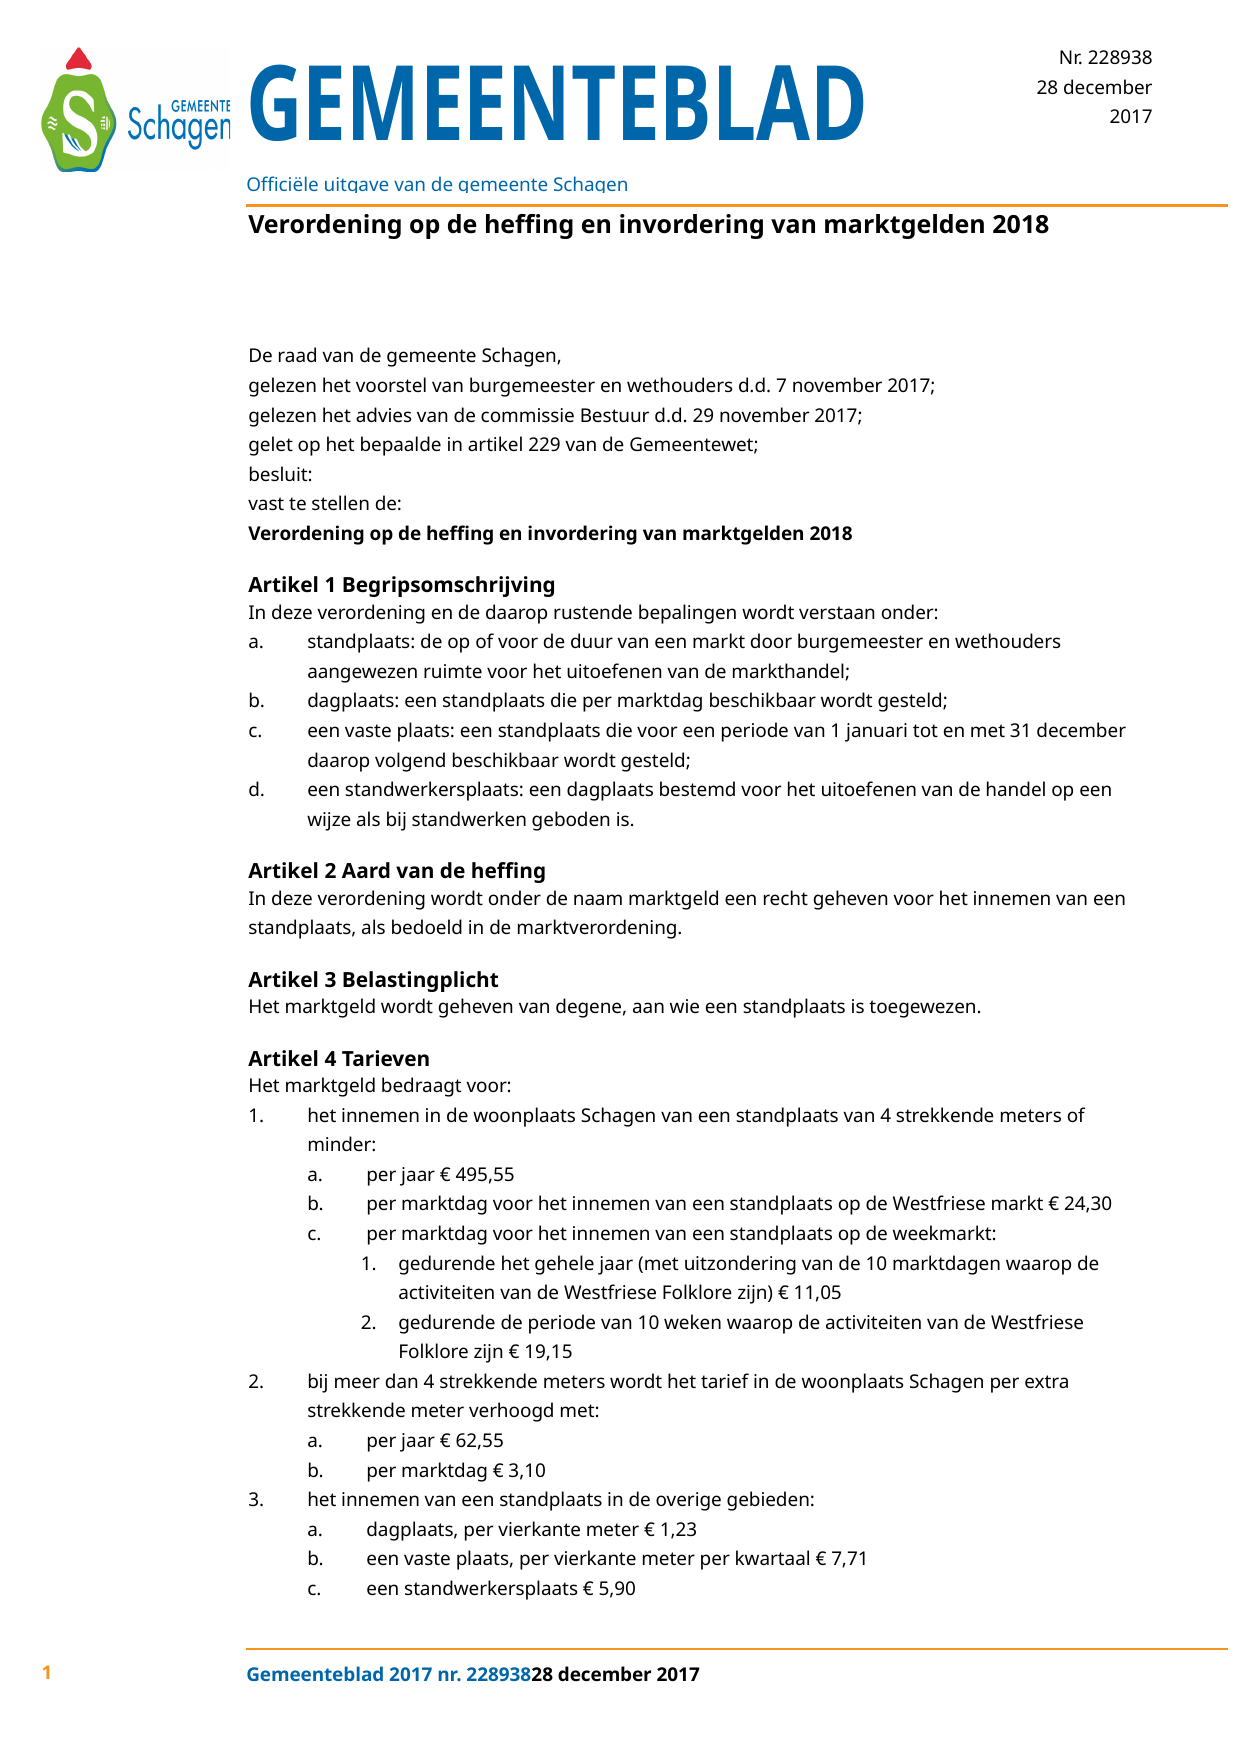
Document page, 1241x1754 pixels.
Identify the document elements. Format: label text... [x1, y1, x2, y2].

text Artikel 3 Belastingplicht [248, 965, 1152, 993]
picture [41, 47, 231, 172]
list per marktdag voor het innemen van een standplaats op de Westfriese markt € 24,30 [307, 1191, 1152, 1216]
text Artikel 2 Aard van de heffing [248, 856, 1152, 885]
text gelezen het advies van de commissie Bestuur d.d. 29 november 2017; [248, 402, 1152, 427]
list het innemen in de woonplaats Schagen van een standplaats van 4 strekkende meters of minder: [248, 1102, 1152, 1157]
list per marktdag voor het innemen van een standplaats op de weekmarkt: [307, 1220, 1152, 1246]
text gelezen het voorstel van burgemeester en wethouders d.d. 7 november 2017; [248, 372, 1152, 398]
text Artikel 4 Tarieven [248, 1044, 1152, 1072]
list bij meer dan 4 strekkende meters wordt het tarief in de woonplaats Schagen per extra strekkende meter verhoogd met: [248, 1368, 1152, 1423]
list het innemen van een standplaats in de overige gebieden: [248, 1486, 1152, 1512]
text Artikel 1 Begripsomschrijving [248, 571, 1152, 599]
text besluit: [248, 461, 1152, 487]
list standplaats: de op of voor de duur van een markt door burgemeester en wethouders aangewezen ruimte voor het uitoefenen van de markthandel; [248, 628, 1152, 684]
text Verordening op de heffing en invordering van marktgelden 2018 [248, 207, 1152, 241]
text Het marktgeld wordt geheven van degene, aan wie een standplaats is toegewezen. [248, 993, 1152, 1019]
list per marktdag € 3,10 [307, 1457, 1152, 1482]
text Het marktgeld bedraagt voor: [248, 1072, 1152, 1098]
list dagplaats, per vierkante meter € 1,23 [307, 1516, 1152, 1542]
text In deze verordening wordt onder de naam marktgeld een recht geheven voor het innemen van een standplaats, als bedoeld in de marktverordening. [248, 885, 1152, 940]
text gelet op het bepaalde in artikel 229 van de Gemeentewet; [248, 431, 1152, 457]
list een standwerkersplaats: een dagplaats bestemd voor het uitoefenen van de handel op een wijze als bij standwerken geboden is. [248, 776, 1152, 832]
list dagplaats: een standplaats die per marktdag beschikbaar wordt gesteld; [248, 688, 1152, 713]
list per jaar € 62,55 [307, 1427, 1152, 1453]
list een vaste plaats, per vierkante meter per kwartaal € 7,71 [307, 1546, 1152, 1571]
text Verordening op de heffing en invordering van marktgelden 2018 [248, 520, 1152, 546]
text De raad van de gemeente Schagen, [248, 343, 1152, 368]
list een standwerkersplaats € 5,90 [307, 1575, 1152, 1601]
list gedurende het gehele jaar (met uitzondering van de 10 marktdagen waarop de activiteiten van de Westfriese Folklore zijn) € 11,05 [361, 1250, 1152, 1305]
text In deze verordening en de daarop rustende bepalingen wordt verstaan onder: [248, 599, 1152, 625]
list een vaste plaats: een standplaats die voor een periode van 1 januari tot en met 31 december daarop volgend beschikbaar wordt gesteld; [248, 717, 1152, 773]
list gedurende de periode van 10 weken waarop de activiteiten van de Westfriese Folklore zijn € 19,15 [361, 1309, 1152, 1364]
text vast te stellen de: [248, 491, 1152, 516]
list per jaar € 495,55 [307, 1161, 1152, 1187]
